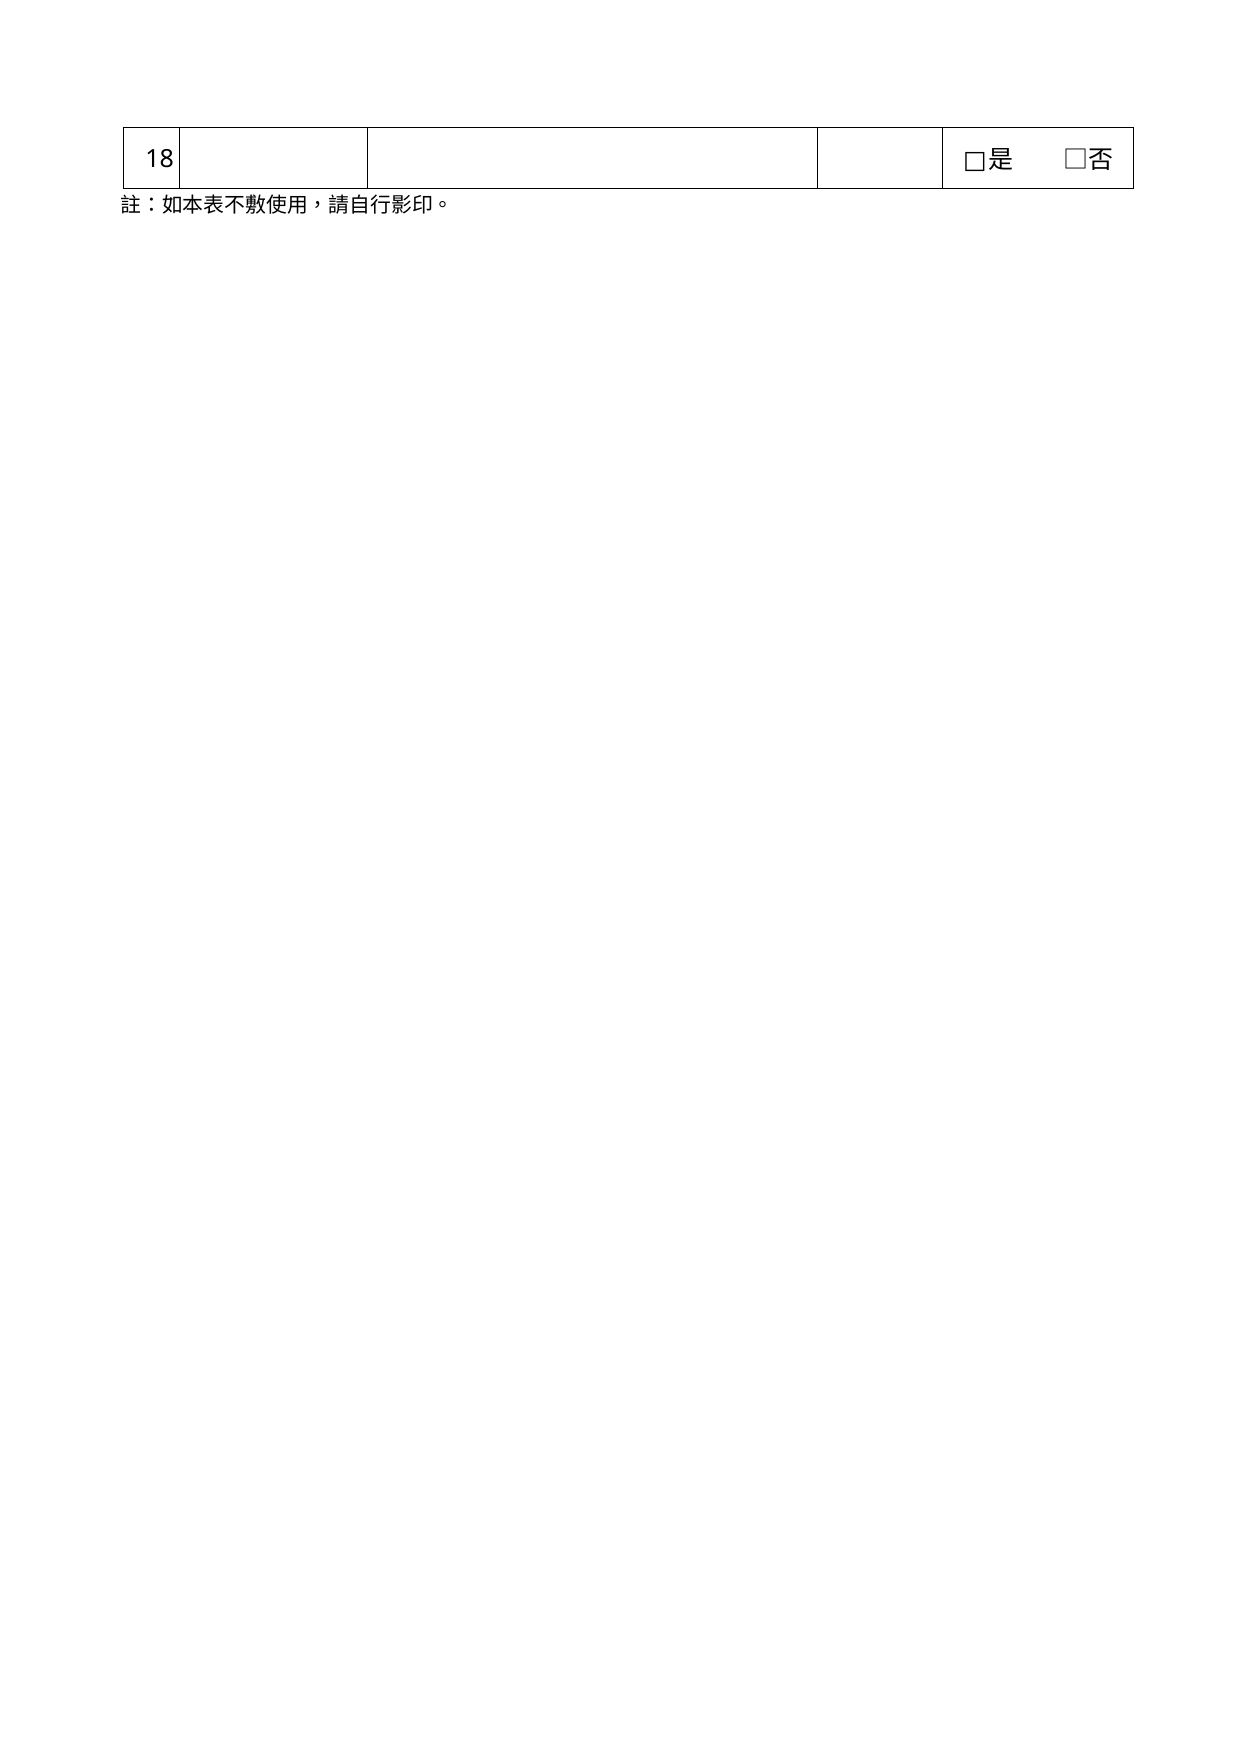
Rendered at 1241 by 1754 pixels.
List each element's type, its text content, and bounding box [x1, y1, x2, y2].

table_cell [180, 128, 367, 187]
table_cell [368, 128, 817, 187]
table_cell 18 [124, 128, 179, 187]
table_cell [818, 128, 942, 187]
text 註：如本表不敷使用，請自行影印。 [120, 188, 1120, 219]
table_cell □是 □否 [943, 128, 1133, 187]
